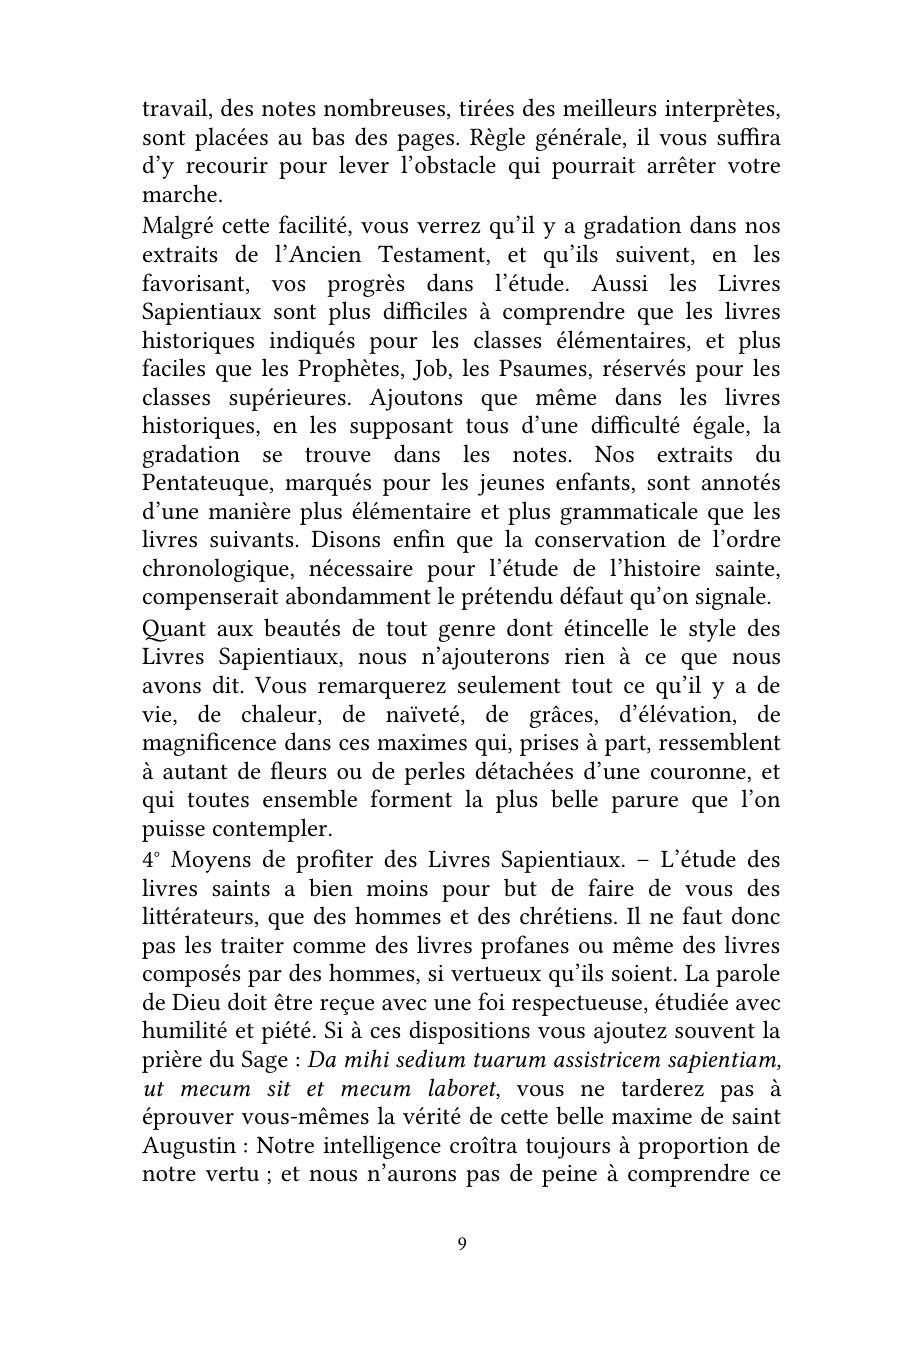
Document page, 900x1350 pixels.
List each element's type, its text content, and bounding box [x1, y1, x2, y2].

text 4° Moyens de profiter des Livres Sapientiaux. – L’étude des livres saints a bien moins pour but de faire de vous des littérateurs, que des hommes et des chrétiens. Il ne faut donc pas les traiter comme des livres profanes ou même des livres composés par des hommes, si vertueux qu’ils soient. La parole de Dieu doit être reçue avec une foi respectueuse, étudiée avec humilité et piété. Si à ces dispositions vous ajoutez souvent la prière du Sage : Da mihi sedium tuarum assistricem sapientiam, ut mecum sit et mecum laboret, vous ne tarderez pas à éprouver vous-mêmes la vérité de cette belle maxime de saint Augustin : Notre intelligence croîtra toujours à proportion de notre vertu ; et nous n’aurons pas de peine à comprendre ce [142, 845, 782, 1188]
text Malgré cette facilité, vous verrez qu’il y a gradation dans nos extraits de l’Ancien Testament, et qu’ils suivent, en les favorisant, vos progrès dans l’étude. Aussi les Livres Sapientiaux sont plus difficiles à comprendre que les livres historiques indiqués pour les classes élémentaires, et plus faciles que les Prophètes, Job, les Psaumes, réservés pour les classes supérieures. Ajoutons que même dans les livres historiques, en les supposant tous d’une difficulté égale, la gradation se trouve dans les notes. Nos extraits du Pentateuque, marqués pour les jeunes enfants, sont annotés d’une manière plus élémentaire et plus grammaticale que les livres suivants. Disons enfin que la conservation de l’ordre chronologique, nécessaire pour l’étude de l’histoire sainte, compenserait abondamment le prétendu défaut qu’on signale. [142, 212, 782, 611]
text Quant aux beautés de tout genre dont étincelle le style des Livres Sapientiaux, nous n’ajouterons rien à ce que nous avons dit. Vous remarquerez seulement tout ce qu’il y a de vie, de chaleur, de naïveté, de grâces, d’élévation, de magnificence dans ces maximes qui, prises à part, ressemblent à autant de fleurs ou de perles détachées d’une couronne, et qui toutes ensemble forment la plus belle parure que l’on puisse contempler. [142, 614, 782, 842]
text travail, des notes nombreuses, tirées des meilleurs interprètes, sont placées au bas des pages. Règle générale, il vous suffira d’y recourir pour lever l’obstacle qui pourrait arrêter votre marche. [142, 94, 782, 209]
